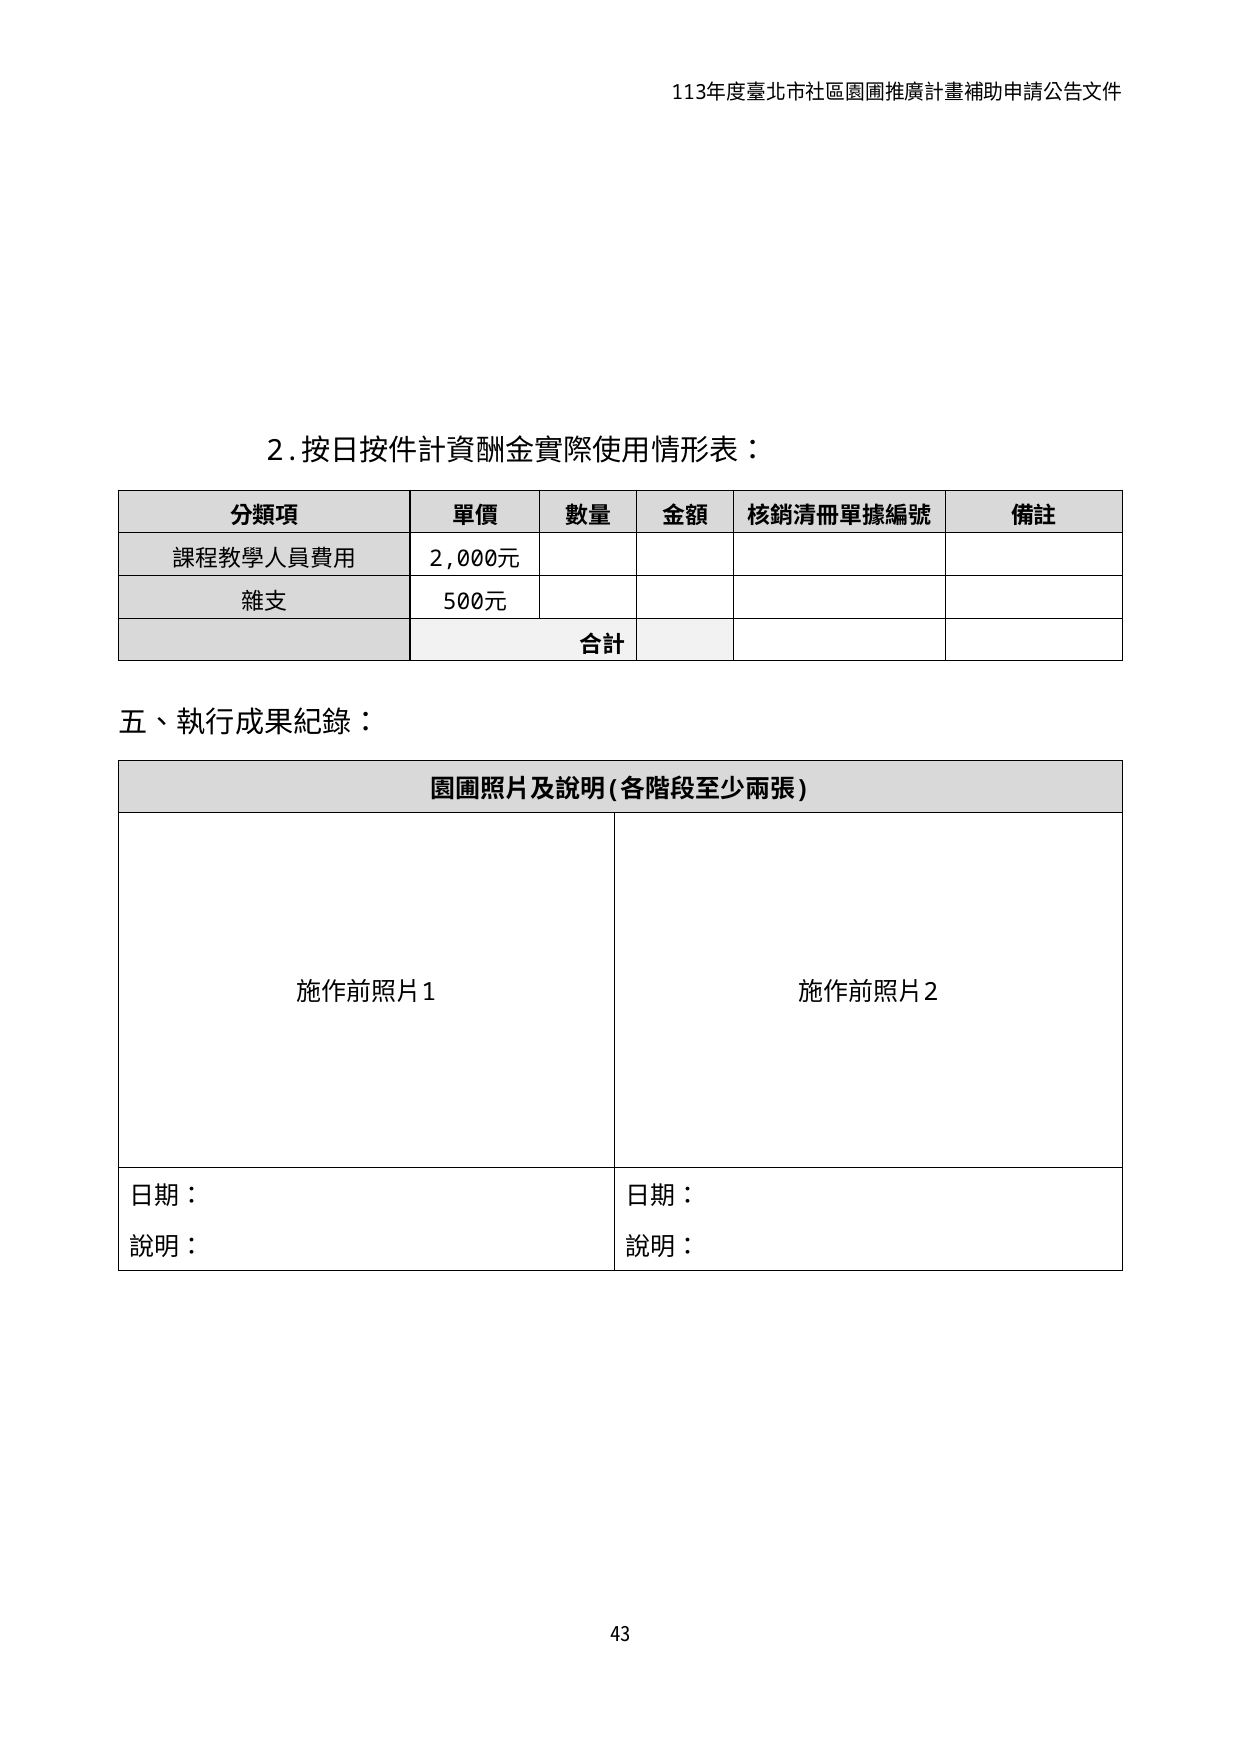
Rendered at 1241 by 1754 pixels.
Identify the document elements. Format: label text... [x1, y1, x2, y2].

table_cell 施作前照片1 [119, 813, 614, 1167]
table_cell [119, 619, 409, 660]
table_cell [540, 533, 636, 575]
table_cell 合計 [411, 619, 636, 660]
table_cell [540, 576, 636, 618]
text 五、執行成果紀錄： [118, 699, 1122, 741]
table_cell 施作前照片2 [615, 813, 1122, 1167]
table_cell [637, 533, 733, 575]
table_header 備註 [946, 491, 1122, 532]
table_header 金額 [637, 491, 733, 532]
table_header 分類項 [119, 491, 409, 532]
table_cell 日期： 說明： [615, 1168, 1122, 1270]
table_cell 雜支 [119, 576, 409, 618]
table_header 數量 [540, 491, 636, 532]
table_cell [637, 576, 733, 618]
text 2.按日按件計資酬金實際使用情形表： [266, 421, 1122, 471]
table_cell [734, 619, 945, 660]
table_cell [734, 576, 945, 618]
table_cell [637, 619, 733, 660]
table_cell [946, 619, 1122, 660]
table_header 單價 [411, 491, 539, 532]
table_header 核銷清冊單據編號 [734, 491, 945, 532]
table_cell 課程教學人員費用 [119, 533, 409, 575]
table_cell [946, 533, 1122, 575]
table_cell [946, 576, 1122, 618]
table_cell [734, 533, 945, 575]
table_cell 2,000元 [411, 533, 539, 575]
table_header 園圃照片及說明(各階段至少兩張) [119, 761, 1122, 812]
table_cell 500元 [411, 576, 539, 618]
table_cell 日期： 說明： [119, 1168, 614, 1270]
